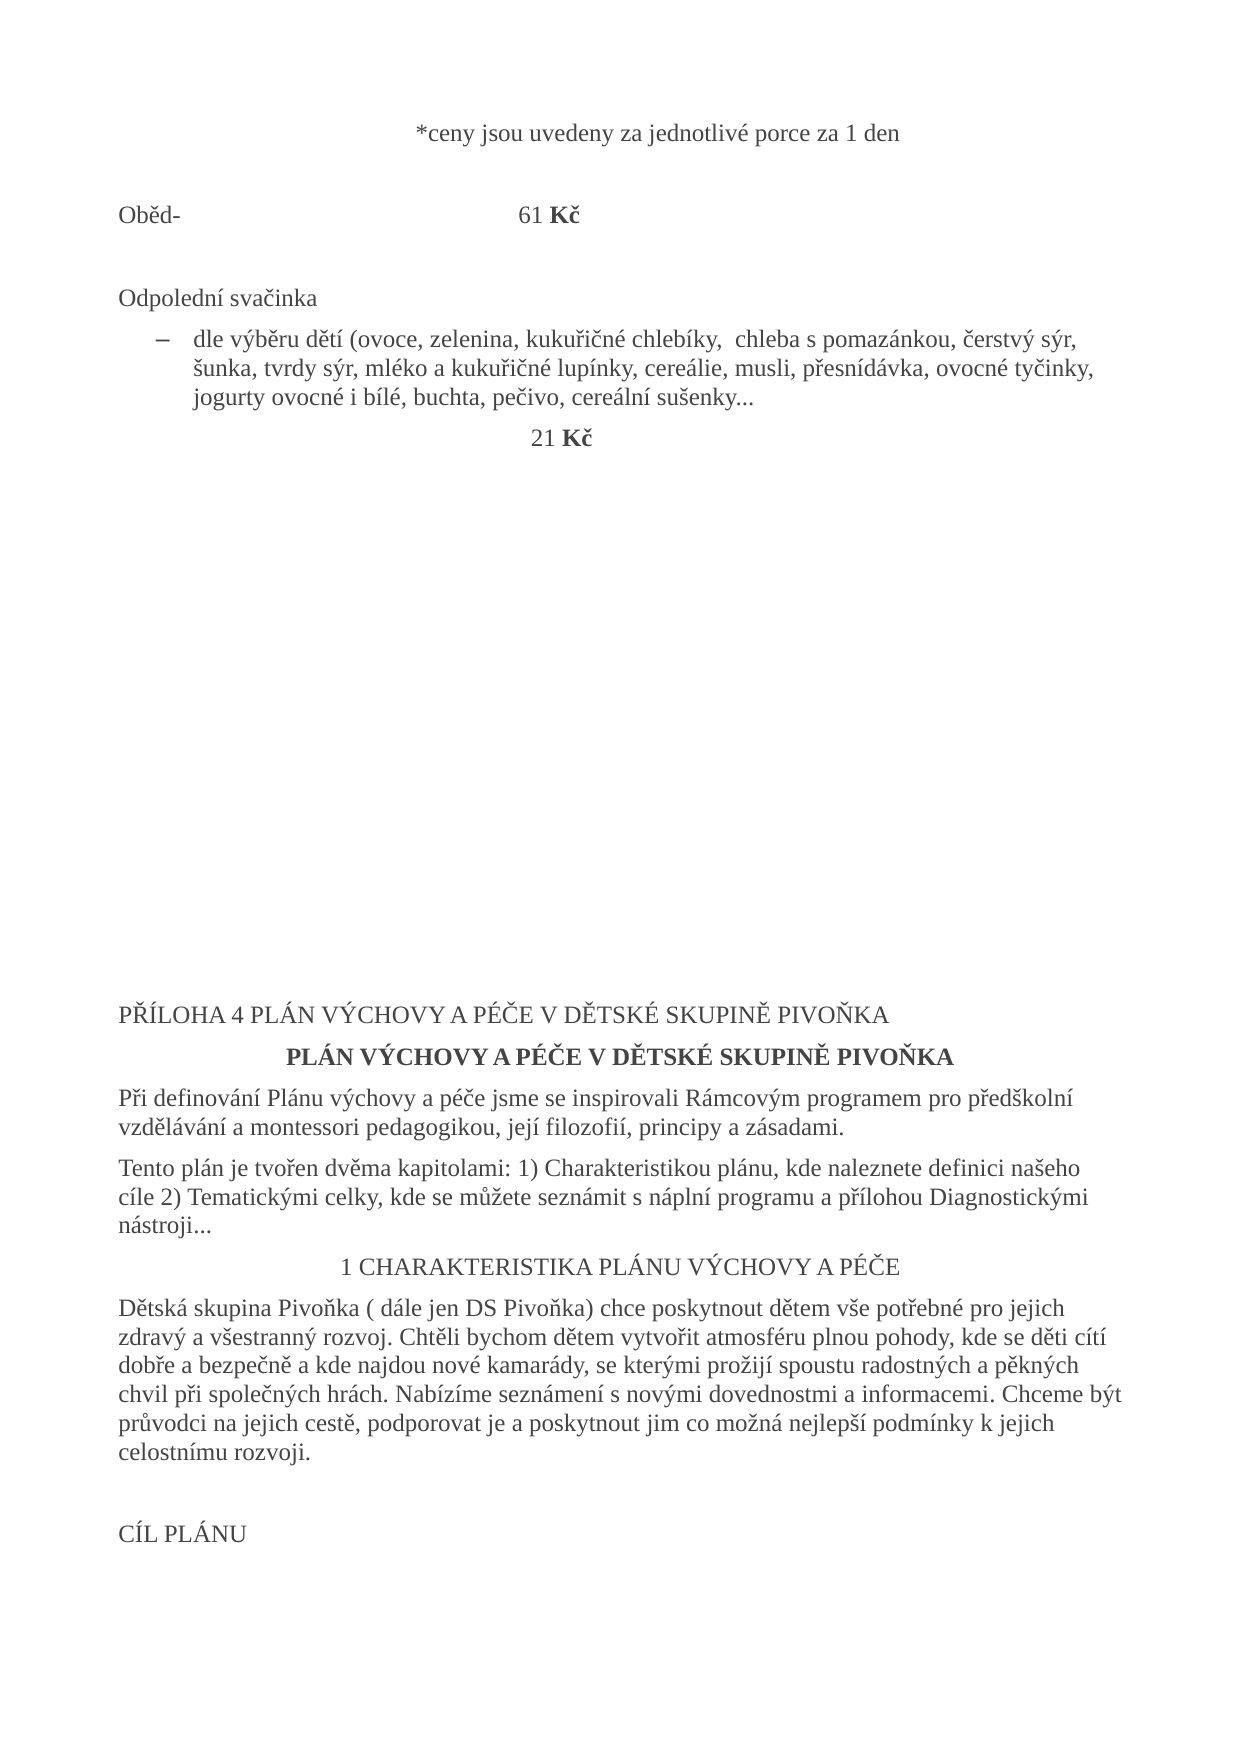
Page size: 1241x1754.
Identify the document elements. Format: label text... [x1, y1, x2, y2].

text Tento plán je tvořen dvěma kapitolami: 1) Charakteristikou plánu, kde naleznete definici našeho cíle 2) Tematickými celky, kde se můžete seznámit s náplní programu a přílohou Diagnostickými nástroji... [118, 1153, 1122, 1239]
text PŘÍLOHA 4 PLÁN VÝCHOVY A PÉČE V DĚTSKÉ SKUPINĚ PIVOŇKA [118, 1001, 1122, 1029]
text PLÁN VÝCHOVY A PÉČE V DĚTSKÉ SKUPINĚ PIVOŇKA [118, 1042, 1122, 1071]
list *ceny jsou uvedeny za jednotlivé porce za 1 den [156, 118, 1122, 147]
text Oběd- 61 Kč [118, 201, 1122, 229]
text Dětská skupina Pivoňka ( dále jen DS Pivoňka) chce poskytnout dětem vše potřebné pro jejich zdravý a všestranný rozvoj. Chtěli bychom dětem vytvořit atmosféru plnou pohody, kde se děti cítí dobře a bezpečně a kde najdou nové kamarády, se kterými prožijí spoustu radostných a pěkných chvil při společných hrách. Nabízíme seznámení s novými dovednostmi a informacemi. Chceme být průvodci na jejich cestě, podporovat je a poskytnout jim co možná nejlepší podmínky k jejich celostnímu rozvoji. [118, 1293, 1122, 1466]
text Při definování Plánu výchovy a péče jsme se inspirovali Rámcovým programem pro předškolní vzdělávání a montessori pedagogikou, její filozofií, principy a zásadami. [118, 1083, 1122, 1141]
text CÍL PLÁNU [118, 1519, 1122, 1548]
text Odpolední svačinka [118, 283, 1122, 312]
list dle výběru dětí (ovoce, zelenina, kukuřičné chlebíky, chleba s pomazánkou, čerstvý sýr, šunka, tvrdy sýr, mléko a kukuřičné lupínky, cereálie, musli, přesnídávka, ovocné tyčinky, jogurty ovocné i bílé, buchta, pečivo, cereální sušenky... [156, 324, 1122, 411]
text 1 CHARAKTERISTIKA PLÁNU VÝCHOVY A PÉČE [118, 1252, 1122, 1281]
list 21 Kč [156, 423, 1122, 452]
